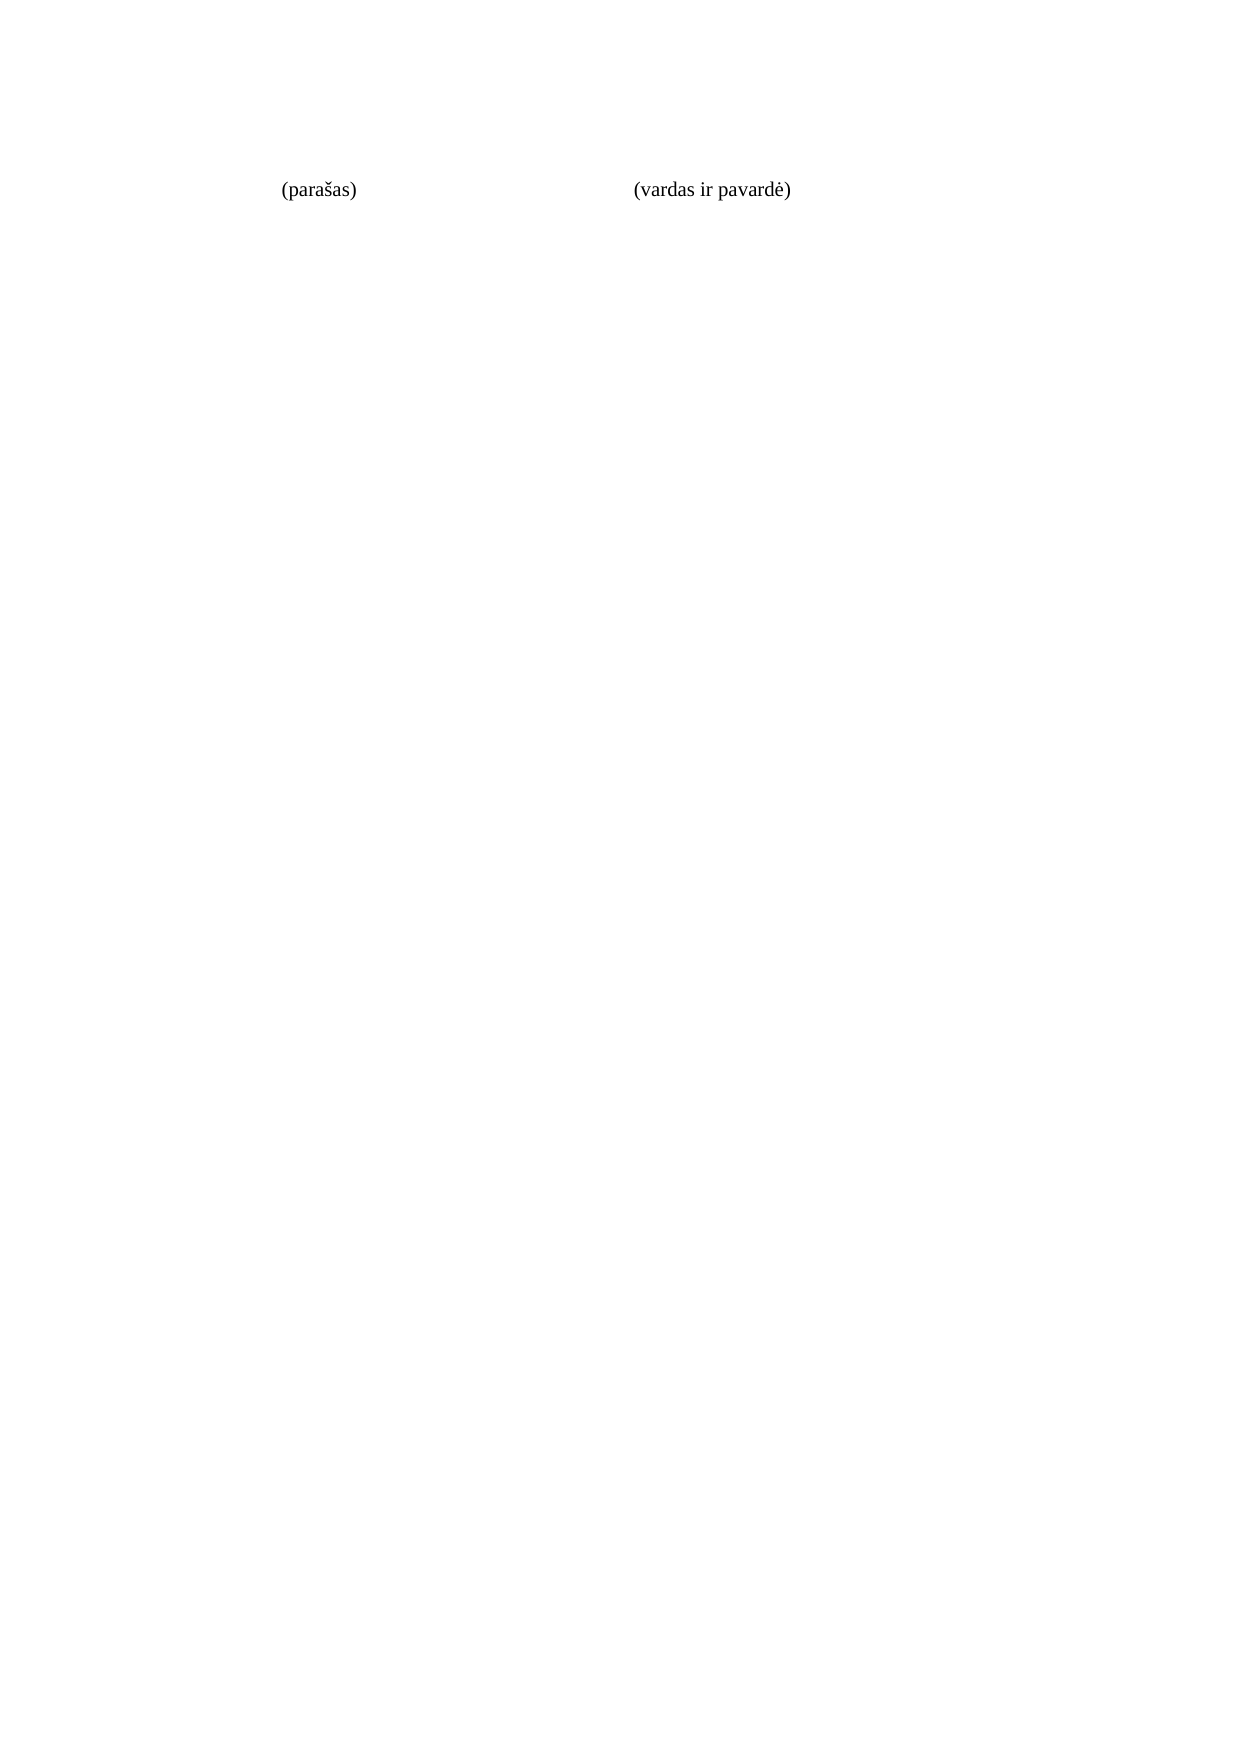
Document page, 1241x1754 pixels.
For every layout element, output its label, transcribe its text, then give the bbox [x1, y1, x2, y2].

text (parašas) (vardas ir pavardė) [177, 177, 1181, 201]
